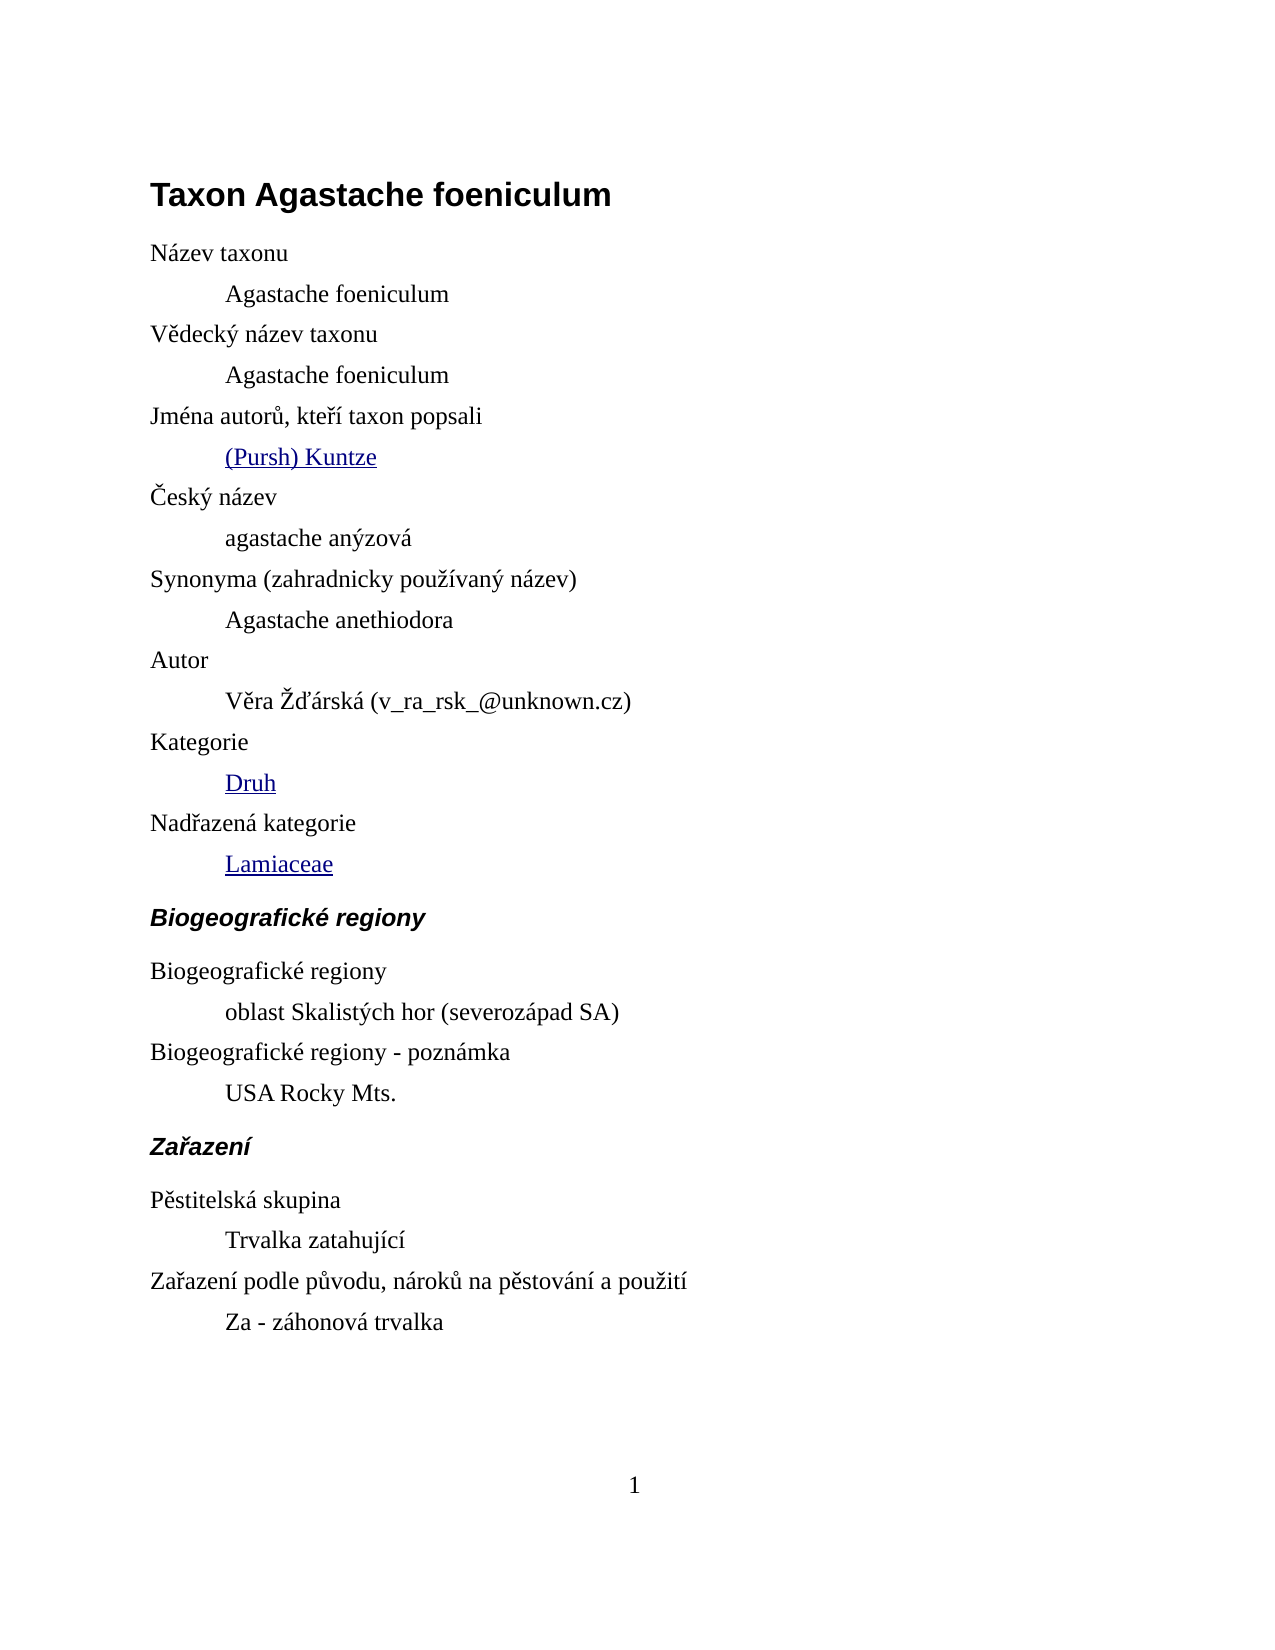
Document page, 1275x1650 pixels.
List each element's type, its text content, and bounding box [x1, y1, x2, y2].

text Autor [150, 645, 1125, 674]
text Synonyma (zahradnicky používaný název) [150, 564, 1125, 593]
text Název taxonu [150, 238, 1125, 267]
text Lamiaceae [225, 849, 1125, 878]
text Biogeografické regiony - poznámka [150, 1037, 1125, 1066]
text oblast Skalistých hor (severozápad SA) [225, 997, 1125, 1025]
text Kategorie [150, 727, 1125, 756]
text Biogeografické regiony [150, 956, 1125, 984]
subtitle Taxon Agastache foeniculum [150, 175, 1125, 214]
text Za - záhonová trvalka [225, 1307, 1125, 1336]
text Vědecký název taxonu [150, 319, 1125, 348]
subtitle Zařazení [150, 1132, 1125, 1160]
text Pěstitelská skupina [150, 1185, 1125, 1213]
text USA Rocky Mts. [225, 1078, 1125, 1107]
text Agastache foeniculum [225, 360, 1125, 389]
text (Pursh) Kuntze [225, 442, 1125, 471]
text Druh [225, 768, 1125, 796]
subtitle Biogeografické regiony [150, 903, 1125, 931]
text Věra Žďárská (v_ra_rsk_@unknown.cz) [225, 686, 1125, 715]
text Trvalka zatahující [225, 1226, 1125, 1254]
text Nadřazená kategorie [150, 808, 1125, 837]
text Zařazení podle původu, nároků na pěstování a použití [150, 1266, 1125, 1295]
text Agastache foeniculum [225, 279, 1125, 308]
text Jména autorů, kteří taxon popsali [150, 401, 1125, 430]
text agastache anýzová [225, 523, 1125, 552]
text Agastache anethiodora [225, 605, 1125, 633]
text Český název [150, 482, 1125, 511]
